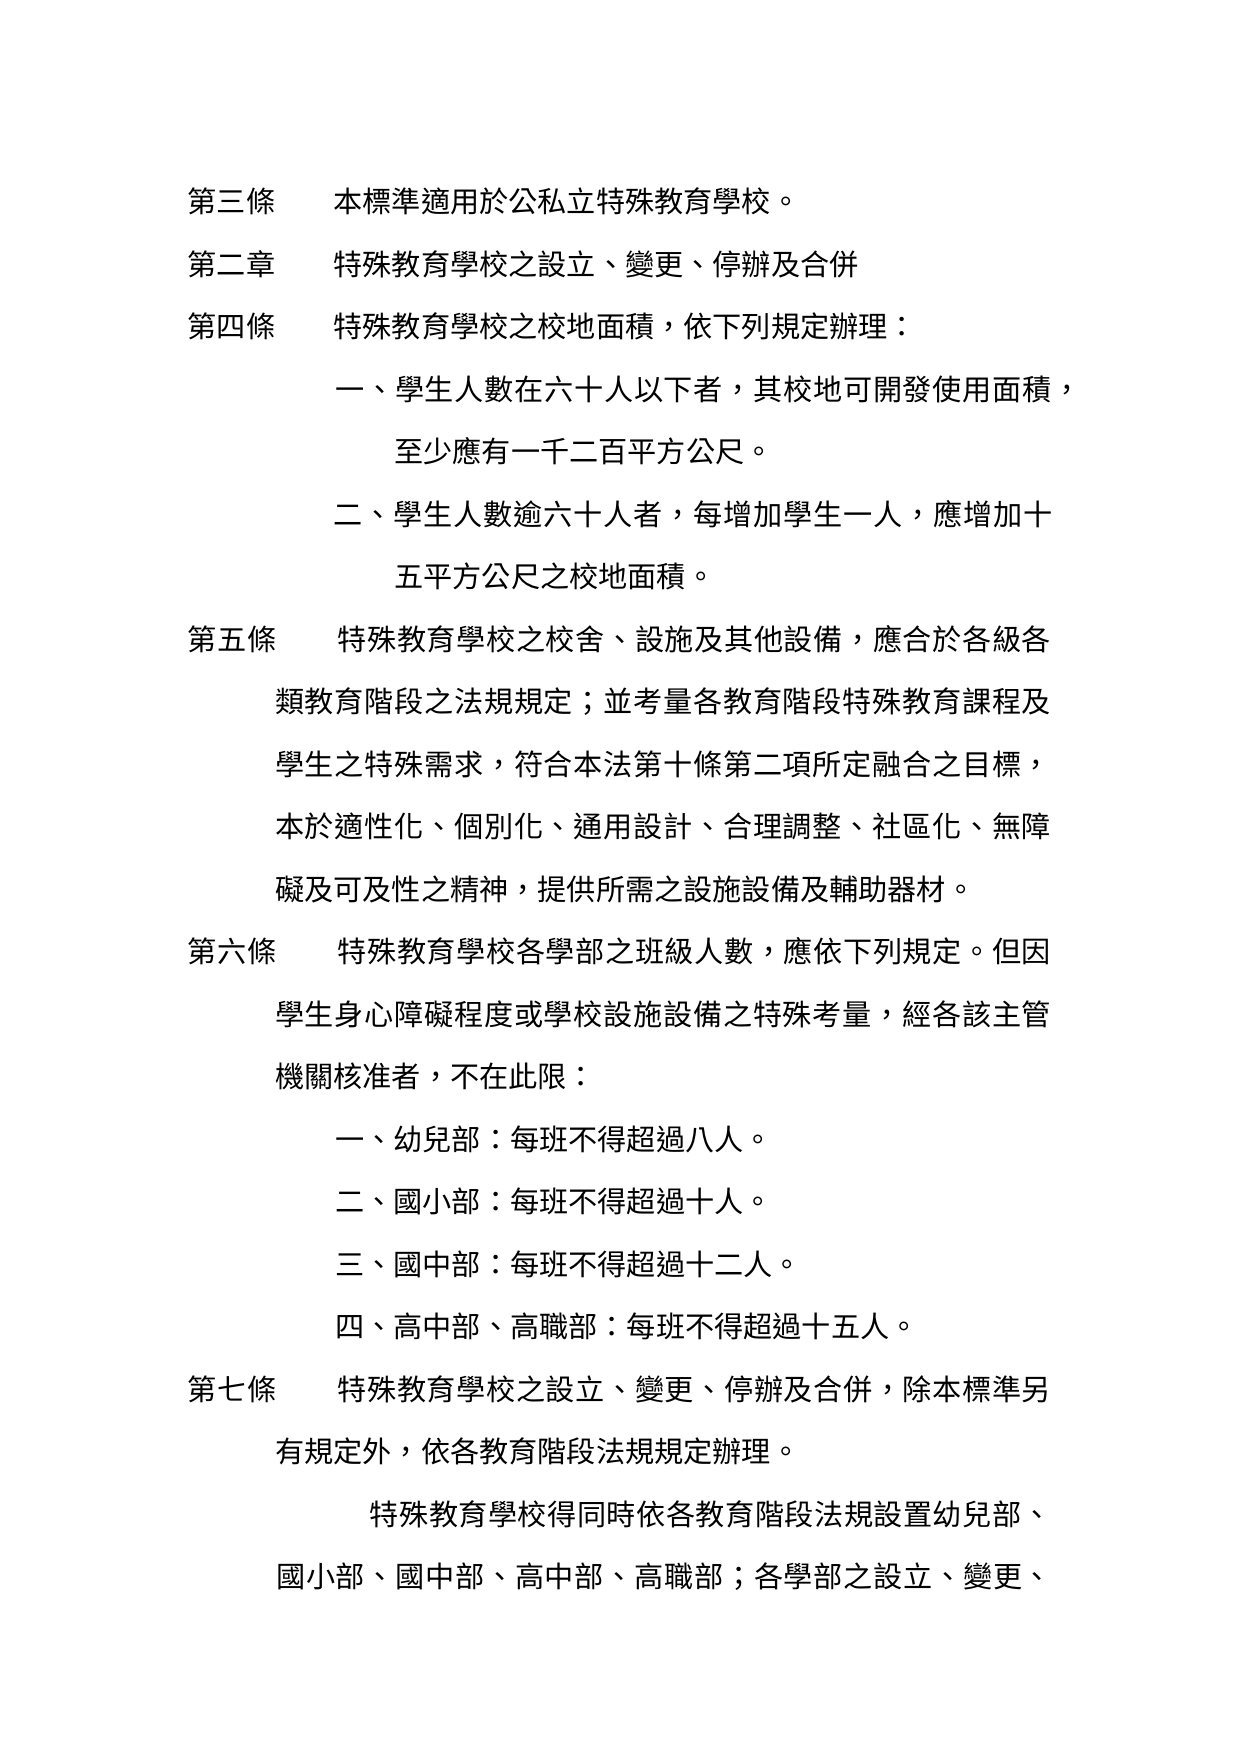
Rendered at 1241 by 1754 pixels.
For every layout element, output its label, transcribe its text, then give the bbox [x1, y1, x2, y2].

text 四、高中部、高職部：每班不得超過十五人。 [335, 1283, 1053, 1346]
text 三、國中部：每班不得超過十二人。 [335, 1221, 1053, 1283]
text 第七條 特殊教育學校之設立、變更、停辦及合併，除本標準另有規定外，依各教育階段法規規定辦理。 [187, 1346, 1053, 1471]
text 二、學生人數逾六十人者，每增加學生一人，應增加十五平方公尺之校地面積。 [333, 471, 1053, 596]
text 第六條 特殊教育學校各學部之班級人數，應依下列規定。但因學生身心障礙程度或學校設施設備之特殊考量，經各該主管機關核准者，不在此限： [187, 908, 1053, 1096]
text 一、學生人數在六十人以下者，其校地可開發使用面積，至少應有一千二百平方公尺。 [335, 346, 1053, 471]
text 特殊教育學校得同時依各教育階段法規設置幼兒部、國小部、國中部、高中部、高職部；各學部之設立、變更、 [188, 1471, 1053, 1596]
text 第二章 特殊教育學校之設立、變更、停辦及合併 [187, 221, 1053, 283]
text 第三條 本標準適用於公私立特殊教育學校。 [187, 158, 1053, 221]
text 二、國小部：每班不得超過十人。 [335, 1158, 1053, 1221]
text 第五條 特殊教育學校之校舍、設施及其他設備，應合於各級各類教育階段之法規規定；並考量各教育階段特殊教育課程及學生之特殊需求，符合本法第十條第二項所定融合之目標，本於適性化、個別化、通用設計、合理調整、社區化、無障礙及可及性之精神，提供所需之設施設備及輔助器材。 [187, 596, 1053, 908]
text 一、幼兒部：每班不得超過八人。 [335, 1096, 1053, 1158]
text 第四條 特殊教育學校之校地面積，依下列規定辦理： [187, 283, 1053, 346]
